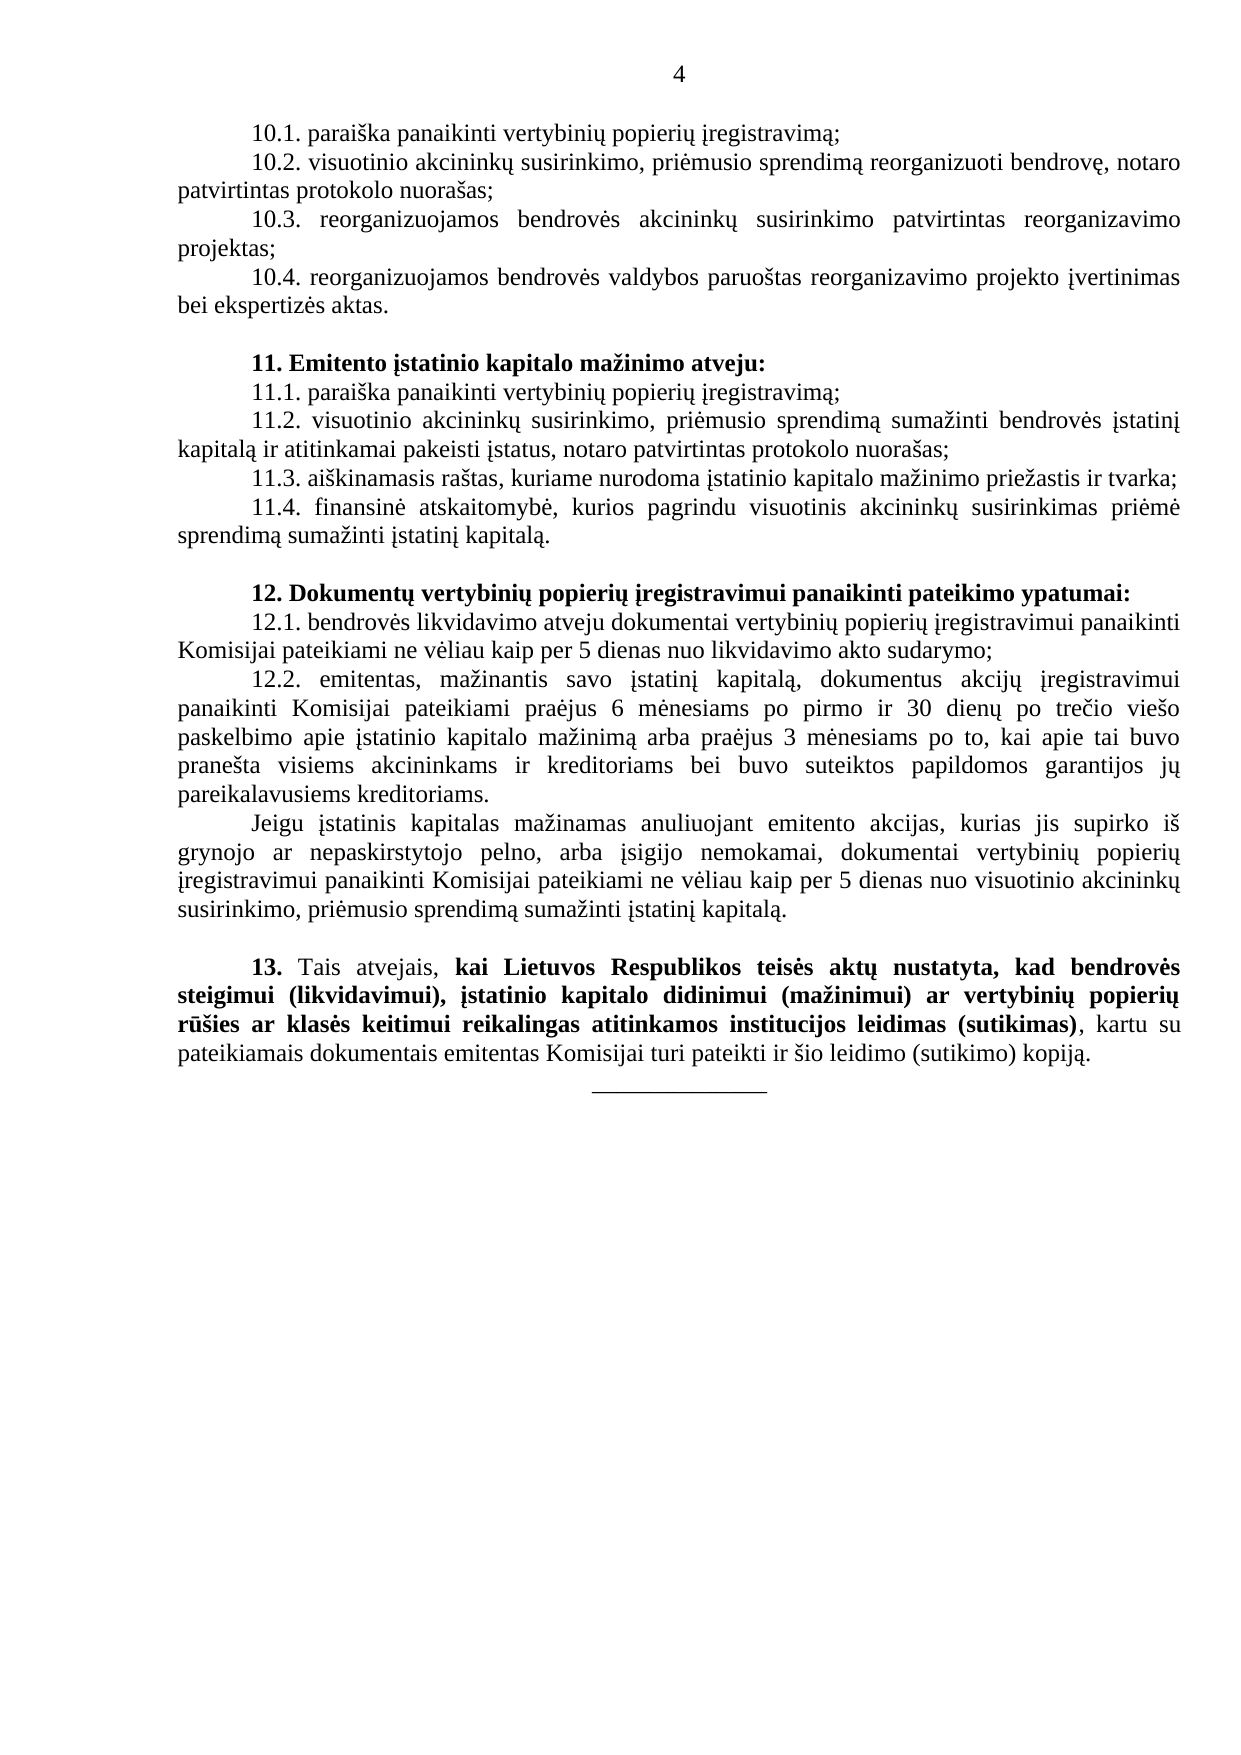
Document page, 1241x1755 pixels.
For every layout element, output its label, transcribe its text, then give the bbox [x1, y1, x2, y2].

text ______________ [177, 1067, 1181, 1096]
text 12.1. bendrovės likvidavimo atveju dokumentai vertybinių popierių įregistravimui panaikinti Komisijai pateikiami ne vėliau kaip per 5 dienas nuo likvidavimo akto sudarymo; [177, 607, 1181, 664]
text 13. Tais atvejais, kai Lietuvos Respublikos teisės aktų nustatyta, kad bendrovės steigimui (likvidavimui), įstatinio kapitalo didinimui (mažinimui) ar vertybinių popierių rūšies ar klasės keitimui reikalingas atitinkamos institucijos leidimas (sutikimas), kartu su pateikiamais dokumentais emitentas Komisijai turi pateikti ir šio leidimo (sutikimo) kopiją. [177, 952, 1181, 1067]
text 11. Emitento įstatinio kapitalo mažinimo atveju: [177, 348, 1181, 377]
text 10.2. visuotinio akcininkų susirinkimo, priėmusio sprendimą reorganizuoti bendrovę, notaro patvirtintas protokolo nuorašas; [177, 147, 1181, 204]
text 11.3. aiškinamasis raštas, kuriame nurodoma įstatinio kapitalo mažinimo priežastis ir tvarka; [177, 463, 1181, 492]
text Jeigu įstatinis kapitalas mažinamas anuliuojant emitento akcijas, kurias jis supirko iš grynojo ar nepaskirstytojo pelno, arba įsigijo nemokamai, dokumentai vertybinių popierių įregistravimui panaikinti Komisijai pateikiami ne vėliau kaip per 5 dienas nuo visuotinio akcininkų susirinkimo, priėmusio sprendimą sumažinti įstatinį kapitalą. [177, 808, 1181, 923]
text 12.2. emitentas, mažinantis savo įstatinį kapitalą, dokumentus akcijų įregistravimui panaikinti Komisijai pateikiami praėjus 6 mėnesiams po pirmo ir 30 dienų po trečio viešo paskelbimo apie įstatinio kapitalo mažinimą arba praėjus 3 mėnesiams po to, kai apie tai buvo pranešta visiems akcininkams ir kreditoriams bei buvo suteiktos papildomos garantijos jų pareikalavusiems kreditoriams. [177, 664, 1181, 808]
text 11.1. paraiška panaikinti vertybinių popierių įregistravimą; [177, 377, 1181, 406]
text 10.1. paraiška panaikinti vertybinių popierių įregistravimą; [177, 118, 1181, 147]
text 10.4. reorganizuojamos bendrovės valdybos paruoštas reorganizavimo projekto įvertinimas bei ekspertizės aktas. [177, 262, 1181, 319]
text 12. Dokumentų vertybinių popierių įregistravimui panaikinti pateikimo ypatumai: [177, 578, 1181, 607]
text 10.3. reorganizuojamos bendrovės akcininkų susirinkimo patvirtintas reorganizavimo projektas; [177, 204, 1181, 262]
text 11.2. visuotinio akcininkų susirinkimo, priėmusio sprendimą sumažinti bendrovės įstatinį kapitalą ir atitinkamai pakeisti įstatus, notaro patvirtintas protokolo nuorašas; [177, 406, 1181, 463]
text 11.4. finansinė atskaitomybė, kurios pagrindu visuotinis akcininkų susirinkimas priėmė sprendimą sumažinti įstatinį kapitalą. [177, 492, 1181, 549]
